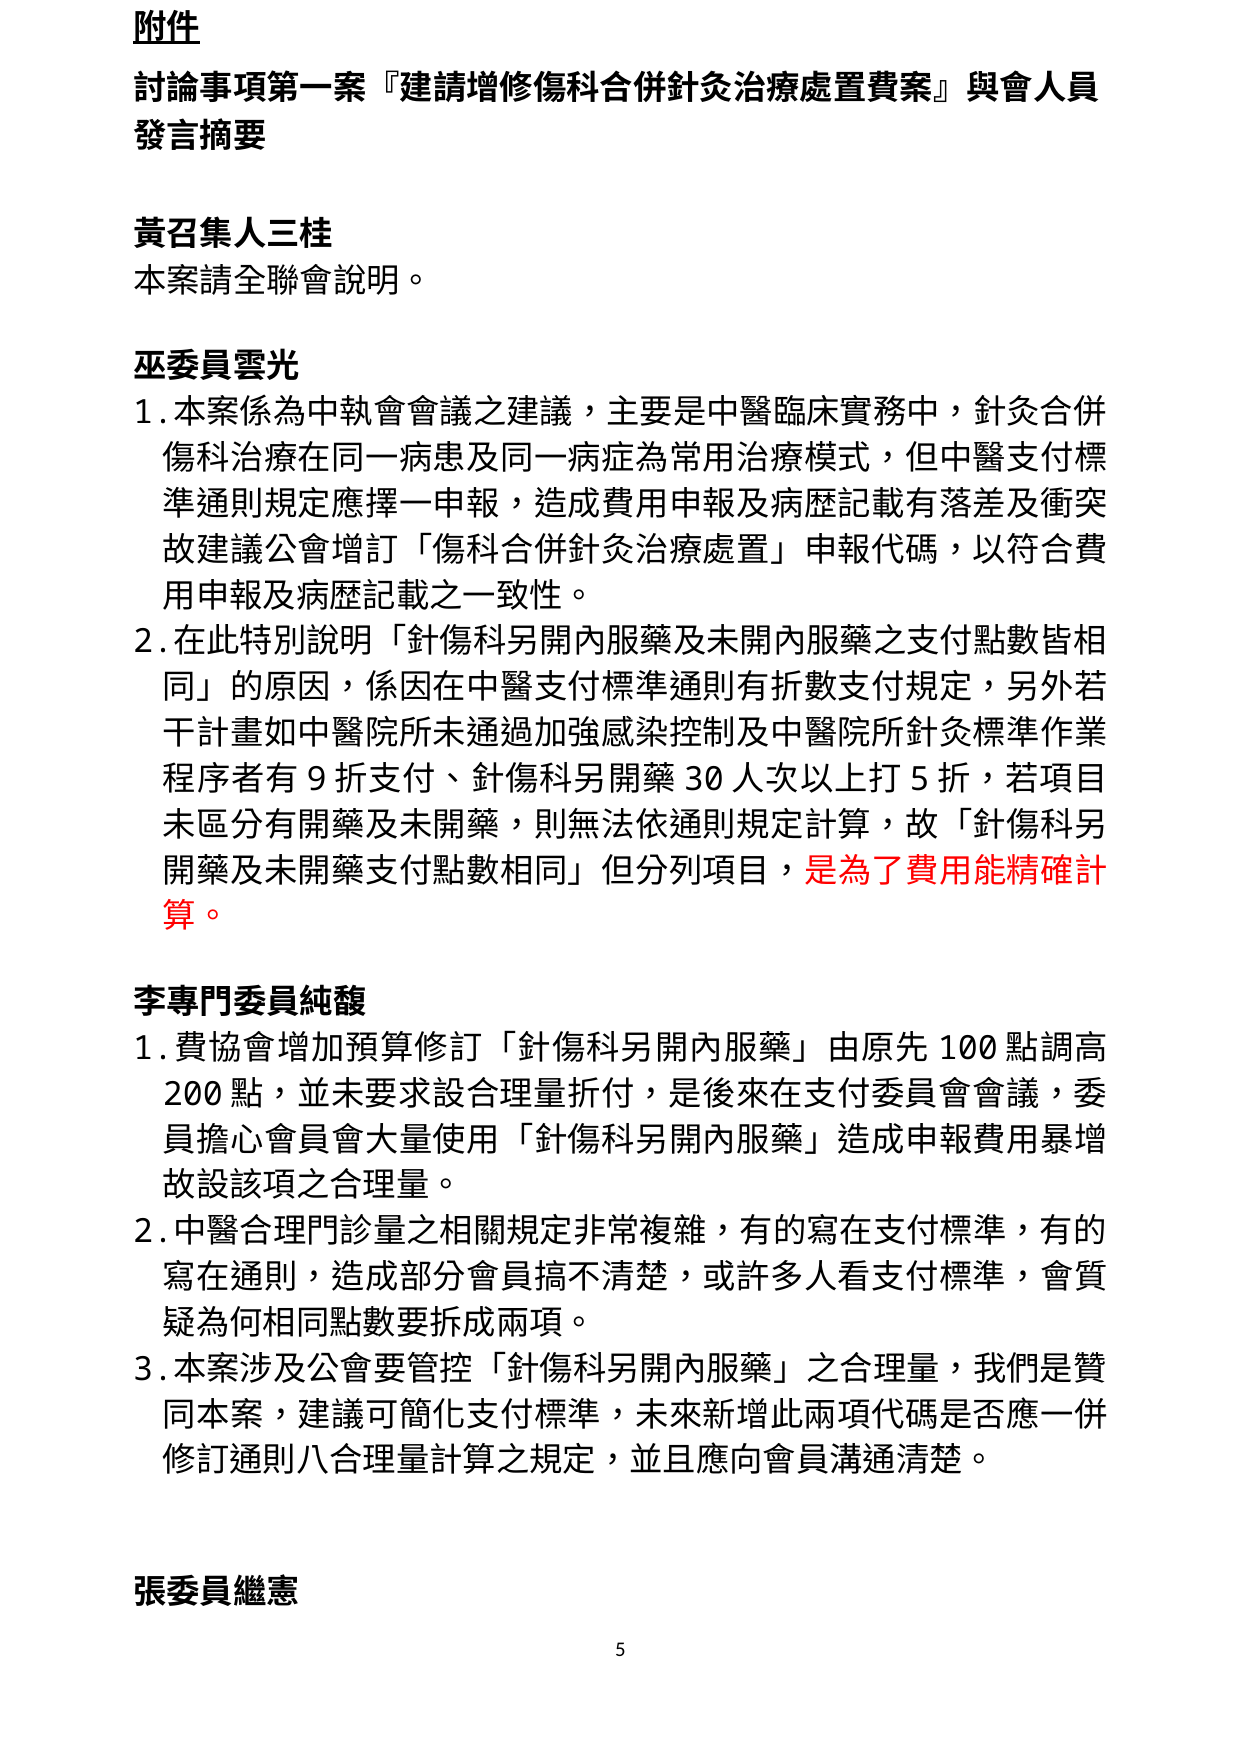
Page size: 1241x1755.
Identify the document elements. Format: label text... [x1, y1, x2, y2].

text 3.本案涉及公會要管控「針傷科另開內服藥」之合理量，我們是贊同本案，建議可簡化支付標準，未來新增此兩項代碼是否應一併修訂通則八合理量計算之規定，並且應向會員溝通清楚。 [133, 1343, 1107, 1481]
text 黃召集人三桂 [133, 207, 1107, 255]
text 2.中醫合理門診量之相關規定非常複雜，有的寫在支付標準，有的寫在通則，造成部分會員搞不清楚，或許多人看支付標準，會質疑為何相同點數要拆成兩項。 [133, 1206, 1107, 1343]
text 附件 [133, 0, 1107, 48]
text 張委員繼憲 [133, 1564, 1107, 1613]
text 1.費協會增加預算修訂「針傷科另開內服藥」由原先100點調高200點，並未要求設合理量折付，是後來在支付委員會會議，委員擔心會員會大量使用「針傷科另開內服藥」造成申報費用暴增，故設該項之合理量。 [133, 1023, 1107, 1206]
text 本案請全聯會說明。 [133, 255, 1107, 301]
text 2.在此特別說明「針傷科另開內服藥及未開內服藥之支付點數皆相同」的原因，係因在中醫支付標準通則有折數支付規定，另外若干計畫如中醫院所未通過加強感染控制及中醫院所針灸標準作業程序者有9折支付、針傷科另開藥30人次以上打5折，若項目未區分有開藥及未開藥，則無法依通則規定計算，故「針傷科另開藥及未開藥支付點數相同」但分列項目，是為了費用能精確計算。 [133, 616, 1107, 937]
text 討論事項第一案『建請增修傷科合併針灸治療處置費案』與會人員發言摘要 [133, 61, 1107, 157]
text 巫委員雲光 [133, 339, 1107, 387]
text 李專門委員純馥 [133, 974, 1107, 1023]
text 1.本案係為中執會會議之建議，主要是中醫臨床實務中，針灸合併傷科治療在同一病患及同一病症為常用治療模式，但中醫支付標準通則規定應擇一申報，造成費用申報及病歴記載有落差及衝突，故建議公會增訂「傷科合併針灸治療處置」申報代碼，以符合費用申報及病歴記載之一致性。 [133, 387, 1107, 616]
